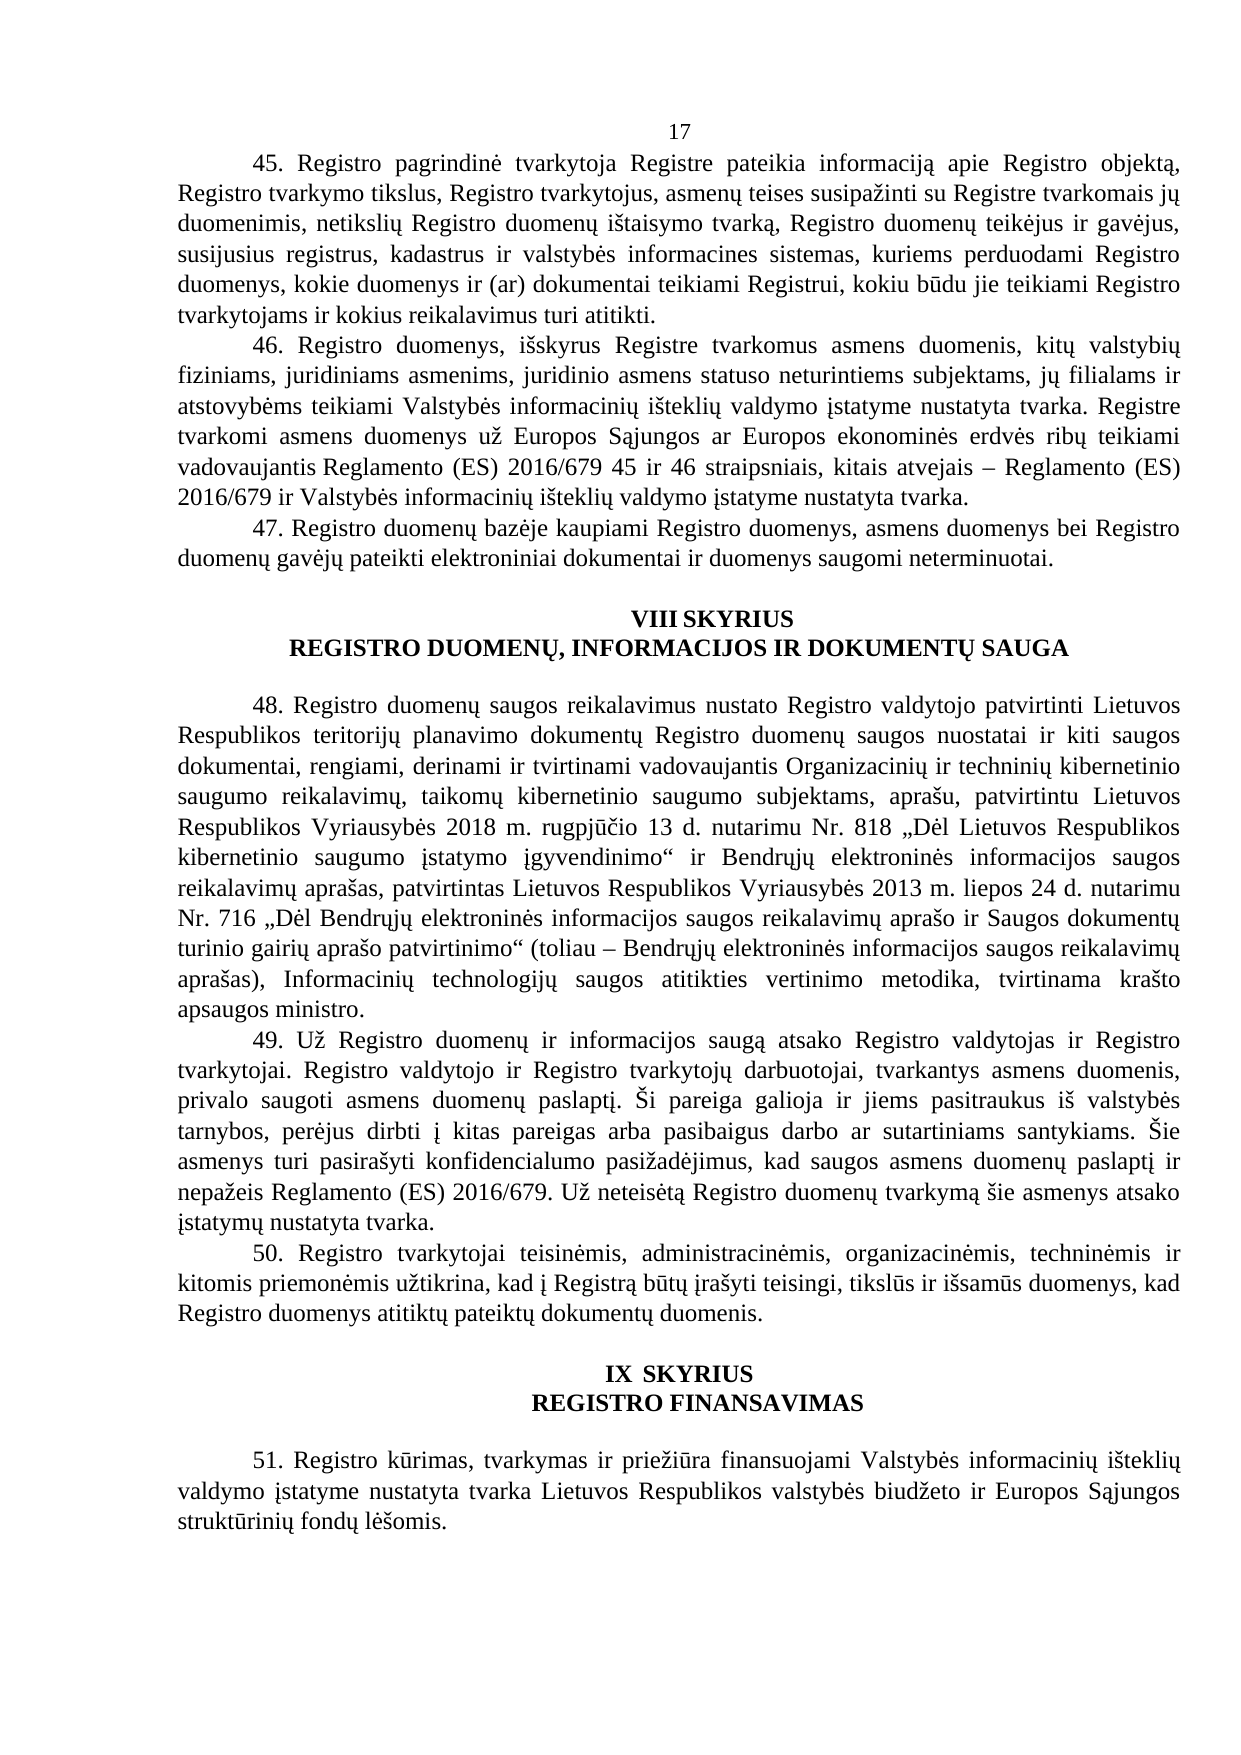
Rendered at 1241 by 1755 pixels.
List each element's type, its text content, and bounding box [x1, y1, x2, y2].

text 45. Registro pagrindinė tvarkytoja Registre pateikia informaciją apie Registro objektą, Registro tvarkymo tikslus, Registro tvarkytojus, asmenų teises susipažinti su Registre tvarkomais jų duomenimis, netikslių Registro duomenų ištaisymo tvarką, Registro duomenų teikėjus ir gavėjus, susijusius registrus, kadastrus ir valstybės informacines sistemas, kuriems perduodami Registro duomenys, kokie duomenys ir (ar) dokumentai teikiami Registrui, kokiu būdu jie teikiami Registro tvarkytojams ir kokius reikalavimus turi atitikti. [177, 148, 1181, 328]
text 51. Registro kūrimas, tvarkymas ir priežiūra finansuojami Valstybės informacinių išteklių valdymo įstatyme nustatyta tvarka Lietuvos Respublikos valstybės biudžeto ir Europos Sąjungos struktūrinių fondų lėšomis. [177, 1446, 1181, 1535]
text VIII Skyrius [243, 604, 1181, 633]
text 47. Registro duomenų bazėje kaupiami Registro duomenys, asmens duomenys bei Registro duomenų gavėjų pateikti elektroniniai dokumentai ir duomenys saugomi neterminuotai. [177, 513, 1181, 572]
text 49. Už Registro duomenų ir informacijos saugą atsako Registro valdytojas ir Registro tvarkytojai. Registro valdytojo ir Registro tvarkytojų darbuotojai, tvarkantys asmens duomenis, privalo saugoti asmens duomenų paslaptį. Ši pareiga galioja ir jiems pasitraukus iš valstybės tarnybos, perėjus dirbti į kitas pareigas arba pasibaigus darbo ar sutartiniams santykiams. Šie asmenys turi pasirašyti konfidencialumo pasižadėjimus, kad saugos asmens duomenų paslaptį ir nepažeis Reglamento (ES) 2016/679. Už neteisėtą Registro duomenų tvarkymą šie asmenys atsako įstatymų nustatyta tvarka. [177, 1025, 1181, 1236]
text 48. Registro duomenų saugos reikalavimus nustato Registro valdytojo patvirtinti Lietuvos Respublikos teritorijų planavimo dokumentų Registro duomenų saugos nuostatai ir kiti saugos dokumentai, rengiami, derinami ir tvirtinami vadovaujantis Organizacinių ir techninių kibernetinio saugumo reikalavimų, taikomų kibernetinio saugumo subjektams, aprašu, patvirtintu Lietuvos Respublikos Vyriausybės 2018 m. rugpjūčio 13 d. nutarimu Nr. 818 „Dėl Lietuvos Respublikos kibernetinio saugumo įstatymo įgyvendinimo“ ir Bendrųjų elektroninės informacijos saugos reikalavimų aprašas, patvirtintas Lietuvos Respublikos Vyriausybės 2013 m. liepos 24 d. nutarimu Nr. 716 „Dėl Bendrųjų elektroninės informacijos saugos reikalavimų aprašo ir Saugos dokumentų turinio gairių aprašo patvirtinimo“ (toliau – Bendrųjų elektroninės informacijos saugos reikalavimų aprašas), Informacinių technologijų saugos atitikties vertinimo metodika, tvirtinama krašto apsaugos ministro. [177, 690, 1181, 1023]
text Registro finansavimas [214, 1388, 1181, 1417]
text 46. Registro duomenys, išskyrus Registre tvarkomus asmens duomenis, kitų valstybių fiziniams, juridiniams asmenims, juridinio asmens statuso neturintiems subjektams, jų filialams ir atstovybėms teikiami Valstybės informacinių išteklių valdymo įstatyme nustatyta tvarka. Registre tvarkomi asmens duomenys už Europos Sąjungos ar Europos ekonominės erdvės ribų teikiami vadovaujantis Reglamento (ES) 2016/679 45 ir 46 straipsniais, kitais atvejais – Reglamento (ES) 2016/679 ir Valstybės informacinių išteklių valdymo įstatyme nustatyta tvarka. [177, 330, 1181, 511]
text IX Skyrius [177, 1359, 1181, 1388]
text 50. Registro tvarkytojai teisinėmis, administracinėmis, organizacinėmis, techninėmis ir kitomis priemonėmis užtikrina, kad į Registrą būtų įrašyti teisingi, tikslūs ir išsamūs duomenys, kad Registro duomenys atitiktų pateiktų dokumentų duomenis. [177, 1238, 1181, 1327]
subtitle Registro duomenų, informacijos ir dokumentų sauga [177, 633, 1181, 661]
